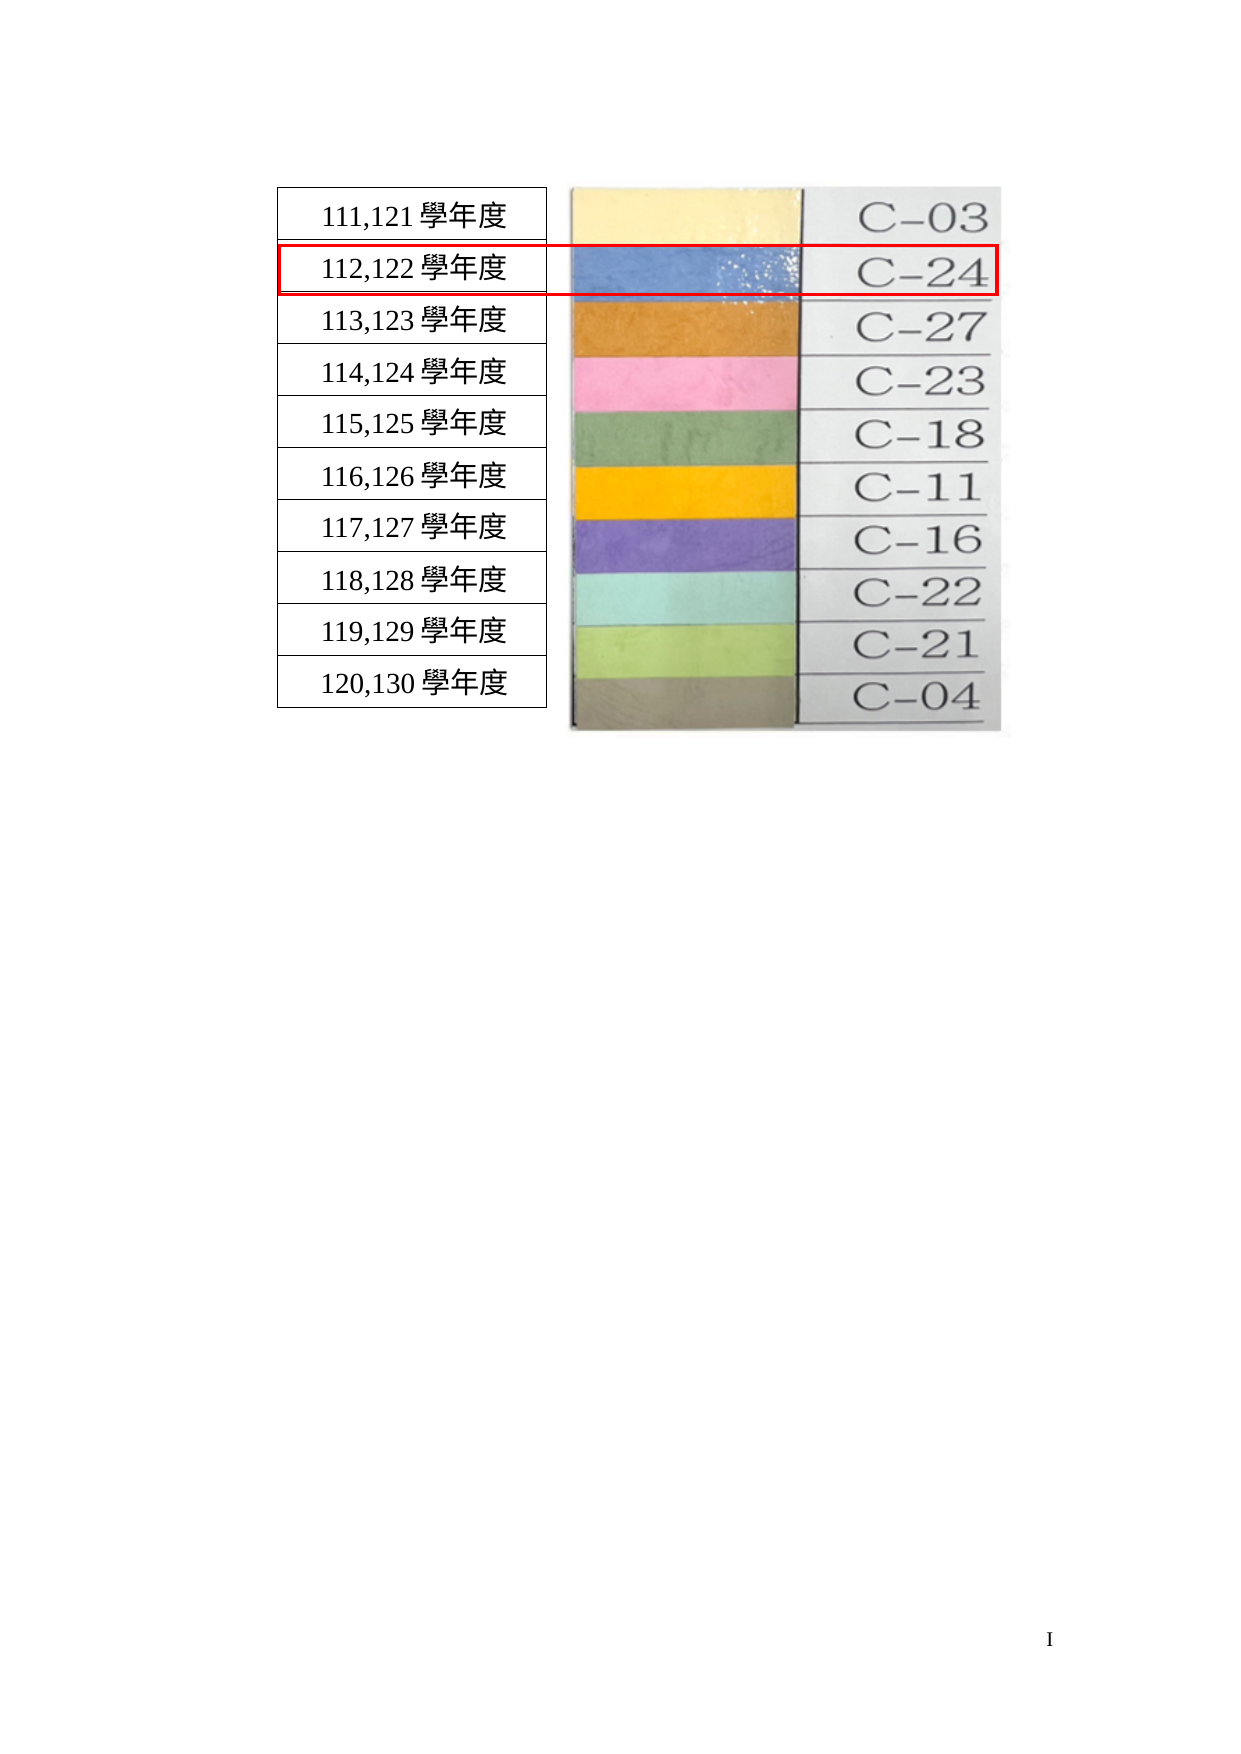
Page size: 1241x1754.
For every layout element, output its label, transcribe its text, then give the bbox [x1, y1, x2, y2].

table_header [546, 158, 1025, 832]
picture [563, 247, 995, 293]
table_cell 120,130學年度 [278, 656, 546, 707]
table_cell 118,128學年度 [278, 552, 546, 603]
table_header [547, 247, 563, 293]
table_cell [278, 240, 546, 244]
table_header [261, 158, 546, 832]
table_cell 119,129學年度 [278, 604, 546, 655]
table_cell 115,125學年度 [278, 396, 546, 447]
picture [563, 177, 1011, 738]
table_cell 116,126學年度 [278, 448, 546, 499]
table_header 111,121學年度 [278, 188, 546, 239]
table_cell 113,123學年度 [278, 296, 546, 343]
table_cell 114,124學年度 [278, 344, 546, 395]
table_cell 112,122學年度 [281, 247, 546, 291]
table_cell 117,127學年度 [278, 500, 546, 551]
